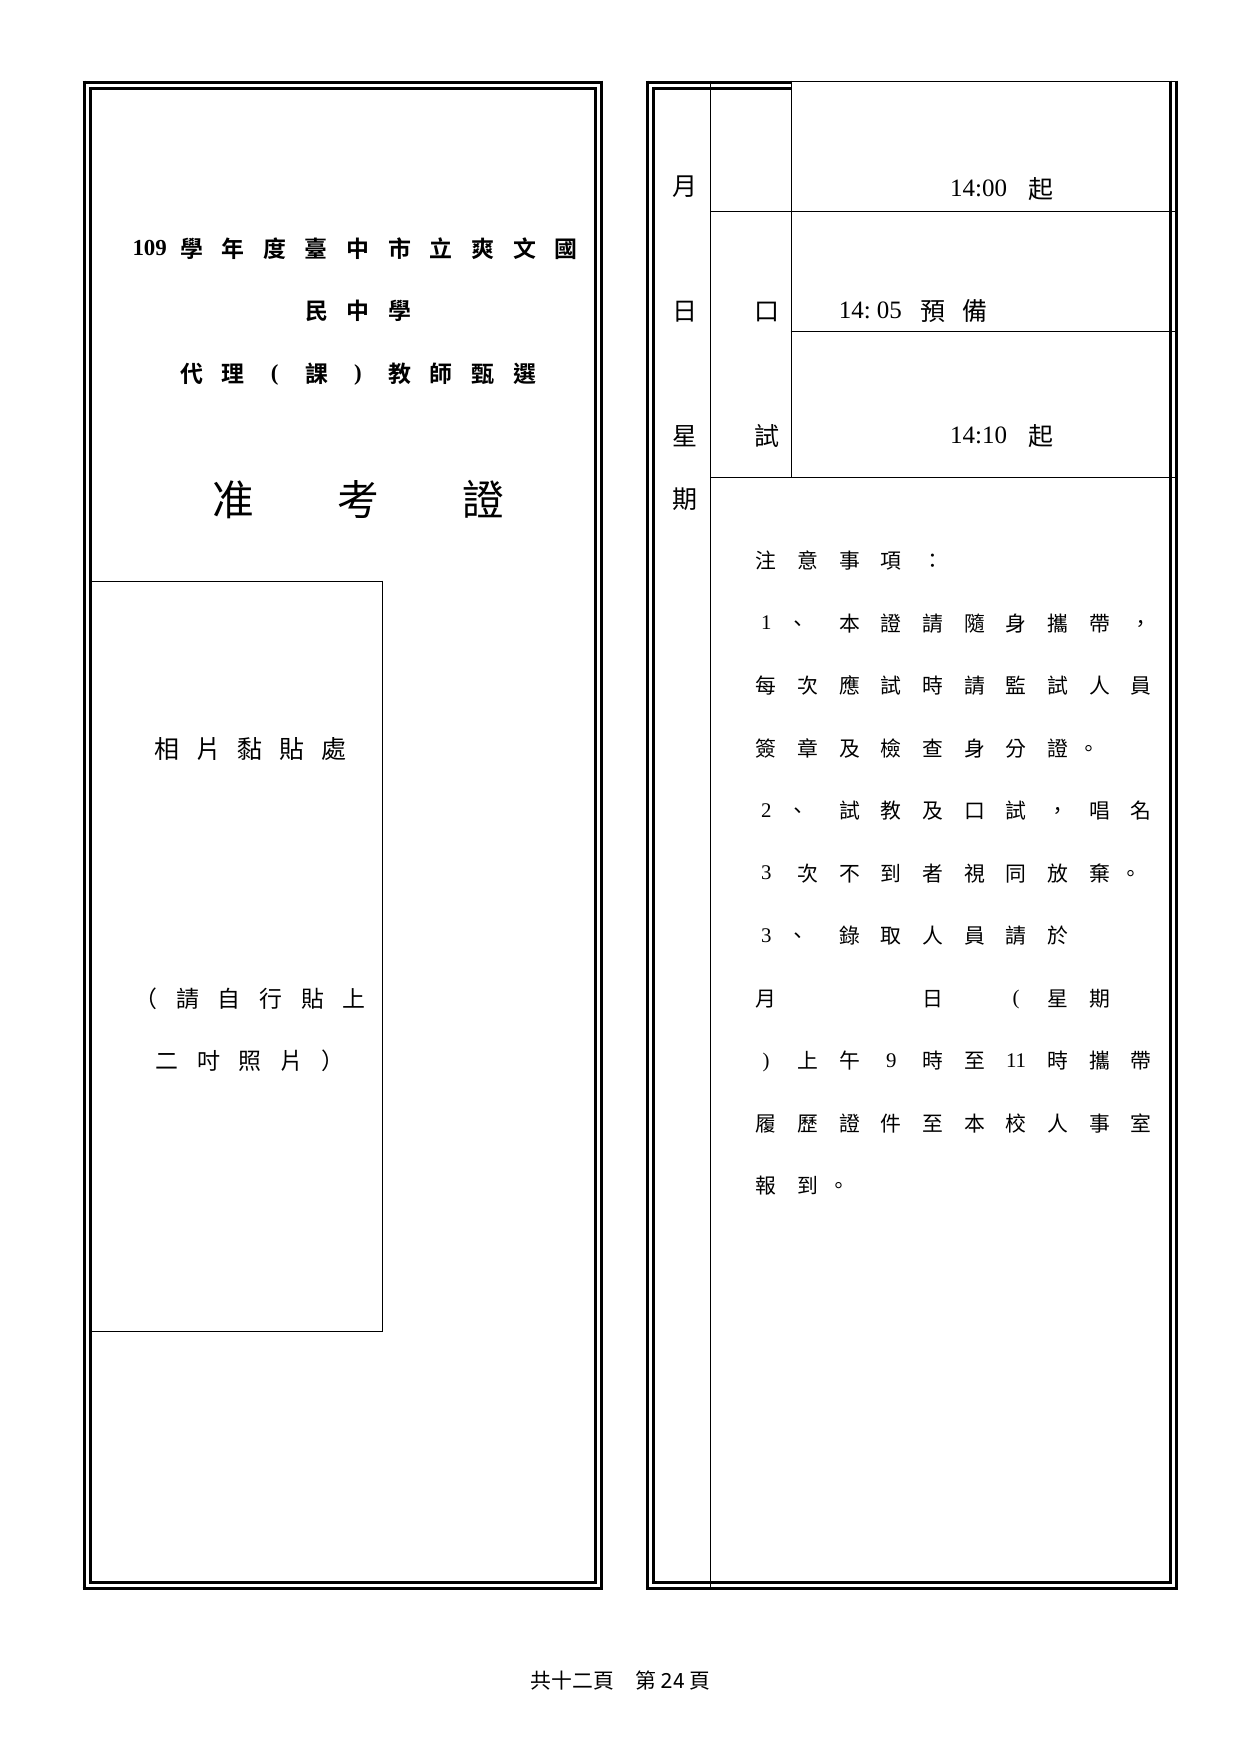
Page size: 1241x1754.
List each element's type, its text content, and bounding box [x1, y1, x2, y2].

table_cell 14: 05預備 [792, 212, 1169, 331]
table_cell [603, 81, 646, 1581]
table_cell 14:00起 [792, 82, 1169, 211]
table_cell [711, 90, 791, 211]
table_cell 14:10起 [792, 332, 1169, 477]
table_cell 109學年度臺中市立爽文國民中學 代理(課)教師甄選 准 考 證 [87, 84, 598, 1581]
table_cell 口 試 [711, 212, 791, 477]
table_header 相片黏貼處 （請自行貼上二吋照片） [92, 582, 382, 1331]
table_cell 月 日 星 期 [651, 84, 710, 1581]
table_cell 注意事項： 1、本證請隨身攜帶，每次應試時請監試人員簽章及檢查身分證。 2、試教及口試，唱名3次不到者視同放棄。 3、錄取人員請於 月 日 (星期 )上午9時至11時攜帶履歷證件至本校人事室報到。 [711, 478, 1169, 1581]
